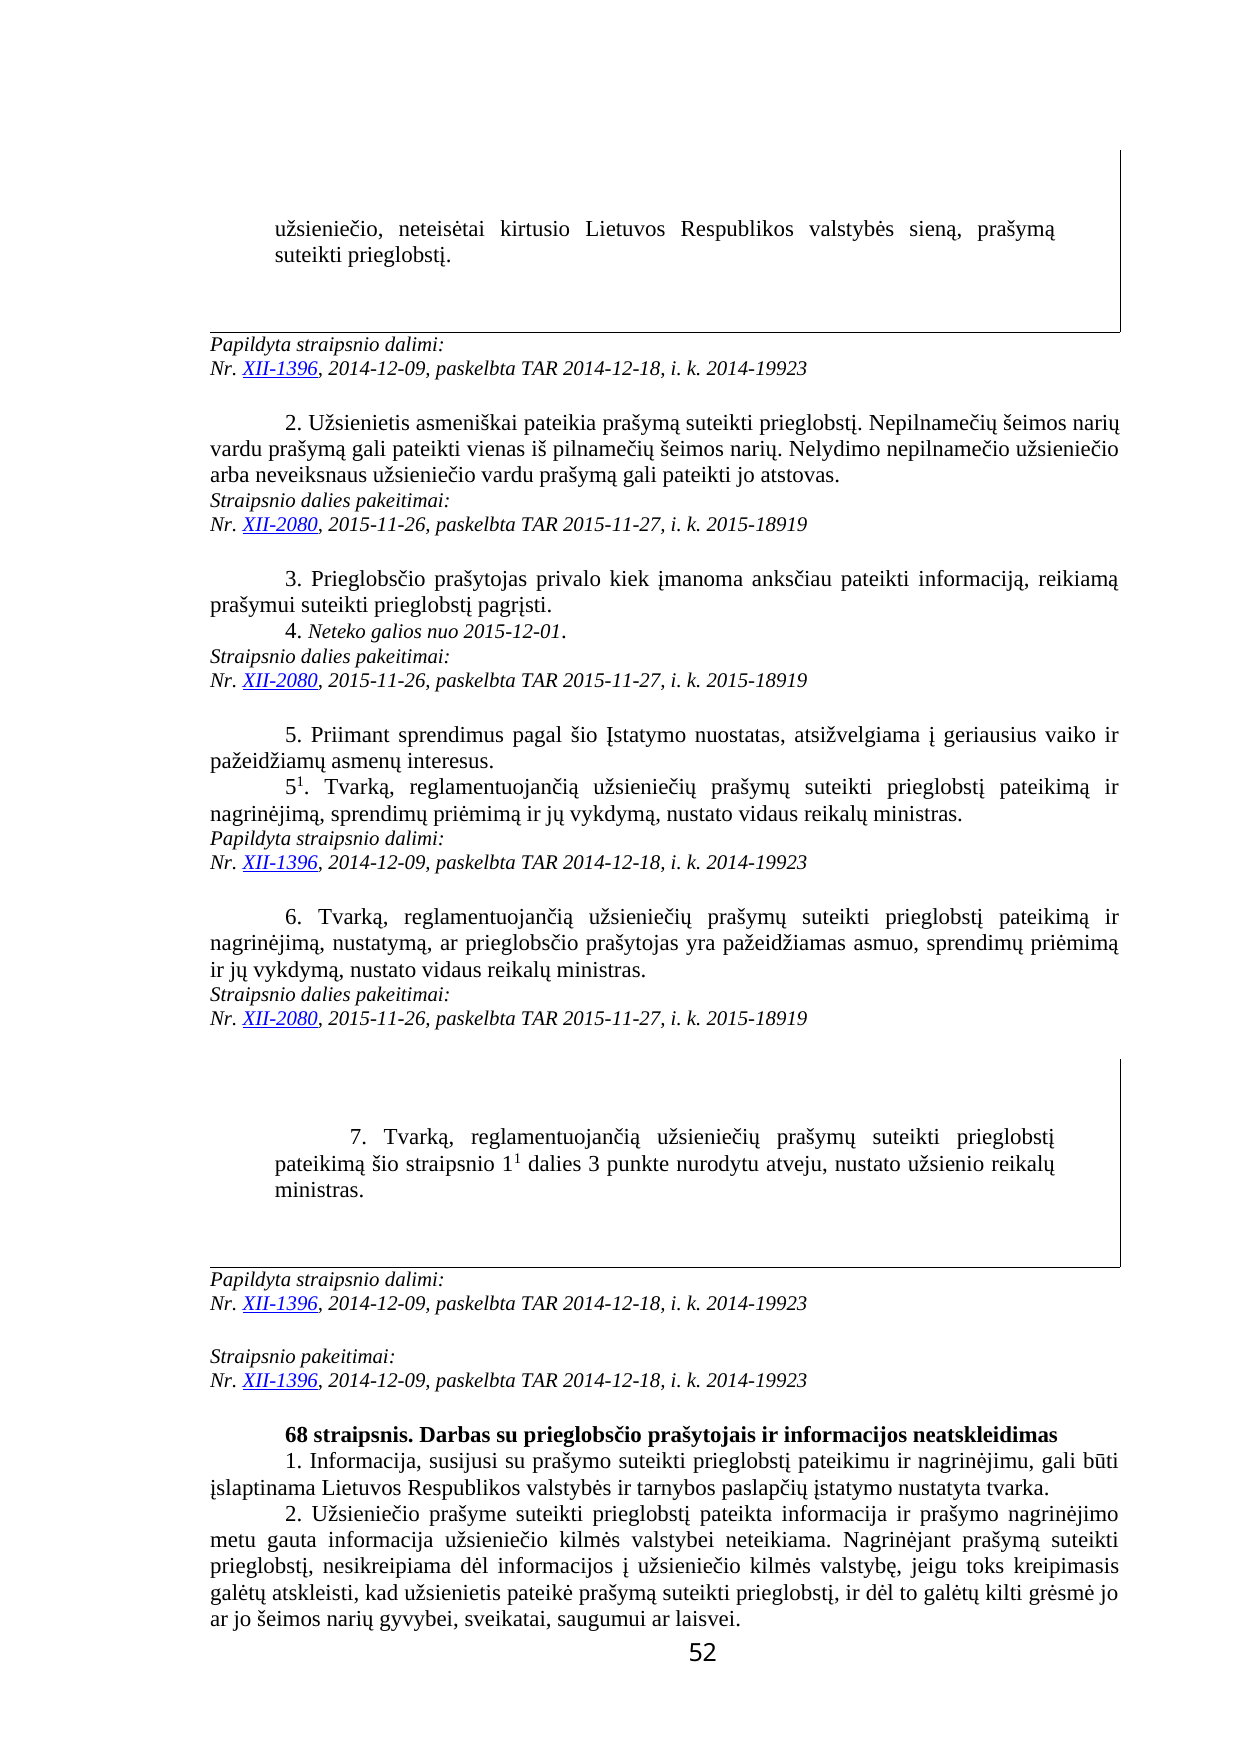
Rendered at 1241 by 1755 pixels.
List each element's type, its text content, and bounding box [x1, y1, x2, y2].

text Papildyta straipsnio dalimi: [210, 332, 1120, 356]
text Nr. XII-1396, 2014-12-09, paskelbta TAR 2014-12-18, i. k. 2014-19923 [210, 1368, 1120, 1392]
text 2. Užsieniečio prašyme suteikti prieglobstį pateikta informacija ir prašymo nagrinėjimo metu gauta informacija užsieniečio kilmės valstybei neteikiama. Nagrinėjant prašymą suteikti prieglobstį, nesikreipiama dėl informacijos į užsieniečio kilmės valstybę, jeigu toks kreipimasis galėtų atskleisti, kad užsienietis pateikė prašymą suteikti prieglobstį, ir dėl to galėtų kilti grėsmė jo ar jo šeimos narių gyvybei, sveikatai, saugumui ar laisvei. [210, 1500, 1120, 1632]
text Straipsnio pakeitimai: [210, 1344, 1120, 1368]
text Nr. XII-1396, 2014-12-09, paskelbta TAR 2014-12-18, i. k. 2014-19923 [210, 356, 1120, 380]
text Nr. XII-2080, 2015-11-26, paskelbta TAR 2015-11-27, i. k. 2015-18919 [210, 1006, 1120, 1030]
text užsieniečio, neteisėtai kirtusio Lietuvos Respublikos valstybės sieną, prašymą suteikti prieglobstį. [210, 150, 1120, 332]
text 3. Prieglobsčio prašytojas privalo kiek įmanoma anksčiau pateikti informaciją, reikiamą prašymui suteikti prieglobstį pagrįsti. [210, 565, 1120, 617]
text Straipsnio dalies pakeitimai: [210, 644, 1120, 668]
text 7. Tvarką, reglamentuojančią užsieniečių prašymų suteikti prieglobstį pateikimą šio straipsnio 11 dalies 3 punkte nurodytu atveju, nustato užsienio reikalų ministras. [210, 1059, 1120, 1267]
text 2. Užsienietis asmeniškai pateikia prašymą suteikti prieglobstį. Nepilnamečių šeimos narių vardu prašymą gali pateikti vienas iš pilnamečių šeimos narių. Nelydimo nepilnamečio užsieniečio arba neveiksnaus užsieniečio vardu prašymą gali pateikti jo atstovas. [210, 409, 1120, 488]
text 4. Neteko galios nuo 2015-12-01. [210, 617, 1120, 644]
text Nr. XII-1396, 2014-12-09, paskelbta TAR 2014-12-18, i. k. 2014-19923 [210, 1291, 1120, 1315]
text Nr. XII-2080, 2015-11-26, paskelbta TAR 2015-11-27, i. k. 2015-18919 [210, 668, 1120, 692]
text 68 straipsnis. Darbas su prieglobsčio prašytojais ir informacijos neatskleidimas [210, 1421, 1120, 1447]
text 6. Tvarką, reglamentuojančią užsieniečių prašymų suteikti prieglobstį pateikimą ir nagrinėjimą, nustatymą, ar prieglobsčio prašytojas yra pažeidžiamas asmuo, sprendimų priėmimą ir jų vykdymą, nustato vidaus reikalų ministras. [210, 903, 1120, 982]
text Papildyta straipsnio dalimi: [210, 1267, 1120, 1291]
text 51. Tvarką, reglamentuojančią užsieniečių prašymų suteikti prieglobstį pateikimą ir nagrinėjimą, sprendimų priėmimą ir jų vykdymą, nustato vidaus reikalų ministras. [210, 773, 1120, 826]
text Straipsnio dalies pakeitimai: [210, 982, 1120, 1006]
text Nr. XII-2080, 2015-11-26, paskelbta TAR 2015-11-27, i. k. 2015-18919 [210, 512, 1120, 536]
text Papildyta straipsnio dalimi: [210, 826, 1120, 850]
text Straipsnio dalies pakeitimai: [210, 488, 1120, 512]
text Nr. XII-1396, 2014-12-09, paskelbta TAR 2014-12-18, i. k. 2014-19923 [210, 850, 1120, 874]
text 1. Informacija, susijusi su prašymo suteikti prieglobstį pateikimu ir nagrinėjimu, gali būti įslaptinama Lietuvos Respublikos valstybės ir tarnybos paslapčių įstatymo nustatyta tvarka. [210, 1447, 1120, 1500]
text 5. Priimant sprendimus pagal šio Įstatymo nuostatas, atsižvelgiama į geriausius vaiko ir pažeidžiamų asmenų interesus. [210, 721, 1120, 773]
